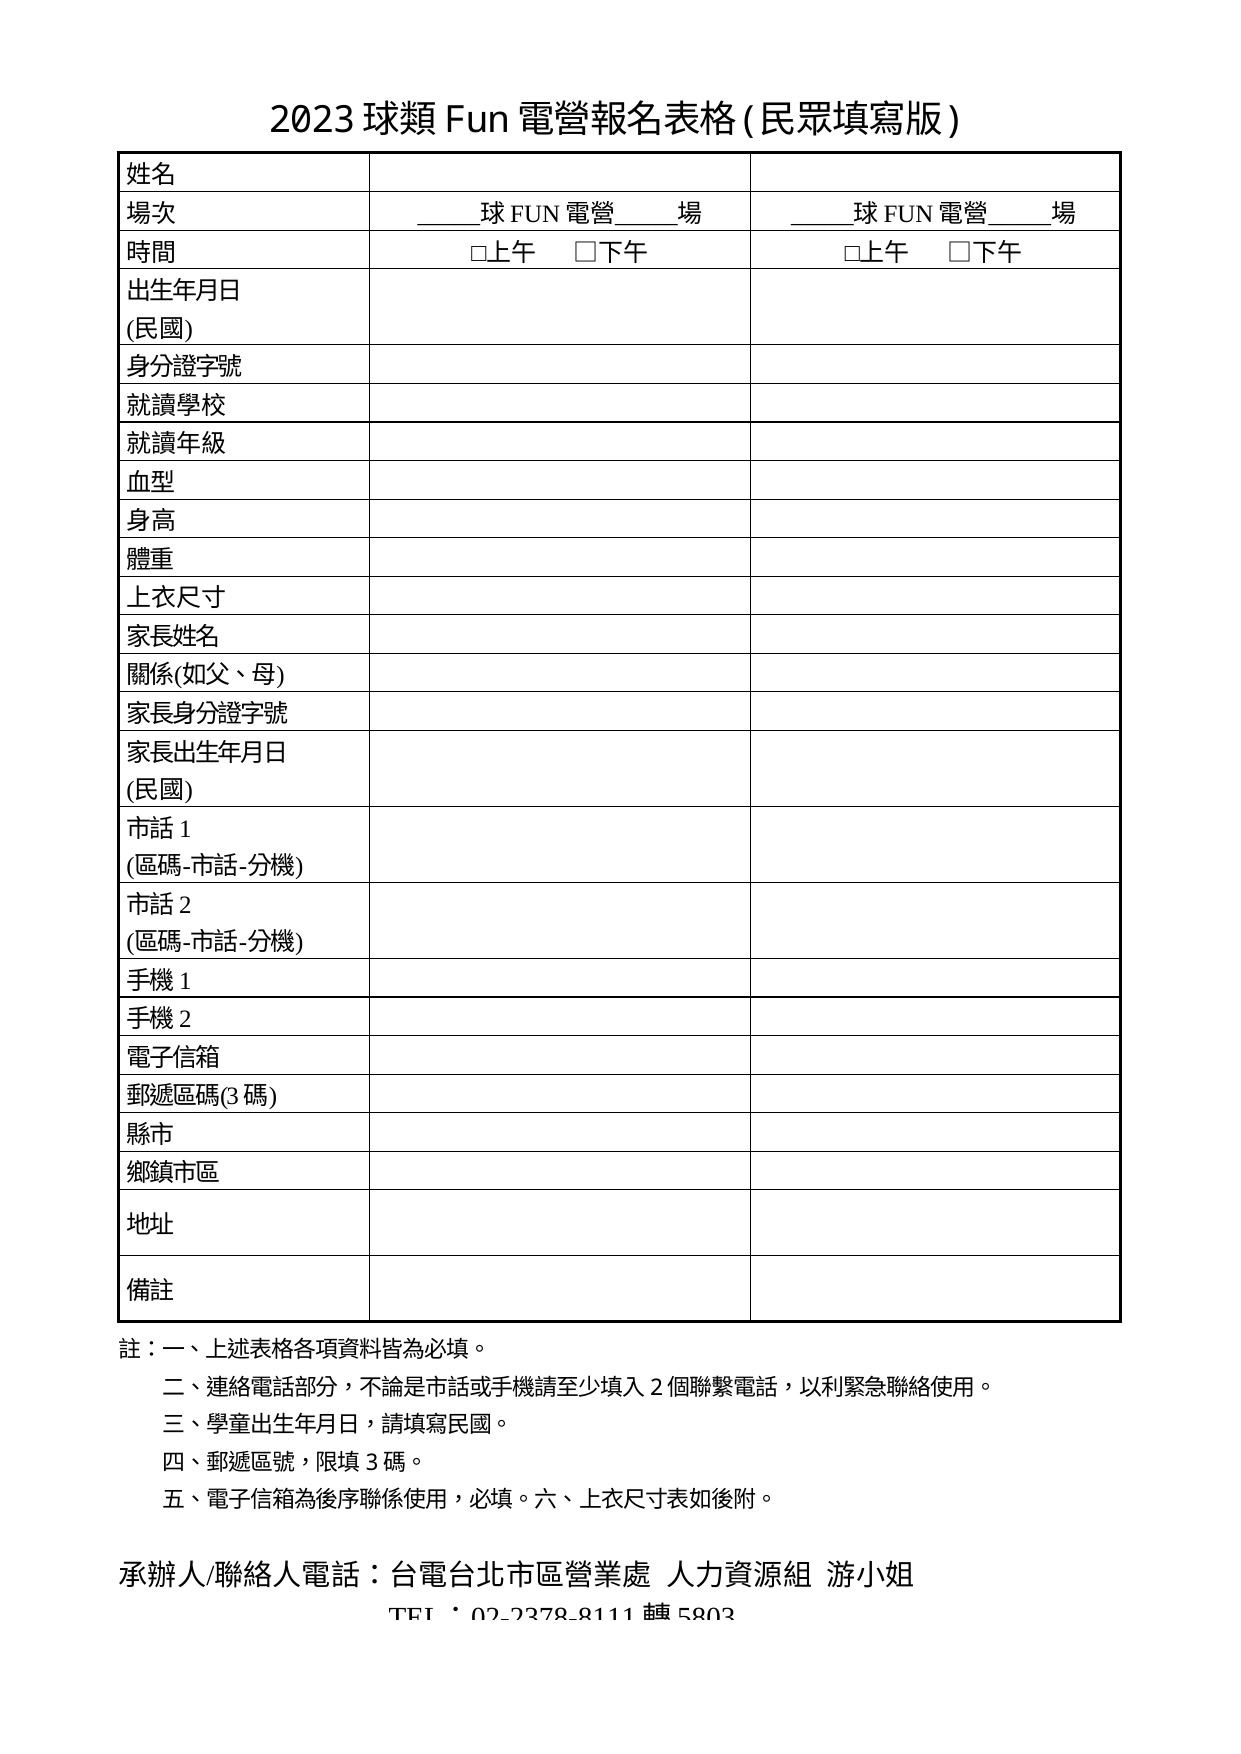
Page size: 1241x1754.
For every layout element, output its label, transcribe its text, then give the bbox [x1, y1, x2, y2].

table_cell [370, 654, 750, 691]
table_cell 家長姓名 [120, 615, 369, 653]
table_cell 手機2 [120, 998, 369, 1035]
table_cell [751, 500, 1119, 537]
table_cell [370, 577, 750, 614]
table_cell 身分證字號 [120, 345, 369, 383]
table_cell [370, 500, 750, 537]
text 承辦人/聯絡人電話：台電台北市區營業處 人力資源組 游小姐 [118, 1551, 1068, 1593]
table_cell [370, 461, 750, 498]
table_cell 上衣尺寸 [120, 577, 369, 614]
table_cell [751, 998, 1119, 1035]
text 2023球類Fun電營報名表格(民眾填寫版) [118, 89, 1116, 143]
table_cell [370, 1036, 750, 1073]
table_cell 手機1 [120, 959, 369, 996]
table_cell [370, 807, 750, 882]
table_cell 縣市 [120, 1113, 369, 1151]
table_cell [370, 731, 750, 806]
table_cell [751, 577, 1119, 614]
table_cell _____球FUN電營_____場 [751, 192, 1119, 230]
text TEL：02-2378-8111轉5803 [118, 1593, 1068, 1619]
table_cell [751, 1113, 1119, 1151]
text 二、連絡電話部分，不論是市話或手機請至少填入2個聯繫電話，以利緊急聯絡使用。 [133, 1385, 1116, 1398]
text 三、學童出生年月日，請填寫民國。 [118, 1423, 1116, 1435]
table_cell [370, 615, 750, 653]
table_cell [751, 692, 1119, 730]
table_cell 就讀年級 [120, 423, 369, 460]
table_cell [370, 1256, 750, 1320]
table_cell 地址 [120, 1190, 369, 1254]
table_cell [751, 654, 1119, 691]
table_cell [751, 269, 1119, 344]
table_cell [751, 883, 1119, 958]
table_cell [370, 998, 750, 1035]
table_cell [751, 959, 1119, 996]
table_cell [370, 1113, 750, 1151]
table_cell [370, 384, 750, 421]
table_header 姓名 [120, 154, 369, 191]
table_cell 市話1 (區碼-市話-分機) [120, 807, 369, 882]
table_cell [751, 807, 1119, 882]
table_cell 鄉鎮市區 [120, 1152, 369, 1189]
table_cell [370, 269, 750, 344]
table_cell 身高 [120, 500, 369, 537]
text 四、郵遞區號，限填3碼。 [118, 1460, 1116, 1473]
table_cell [370, 692, 750, 730]
table_cell □上午 □下午 [751, 231, 1119, 268]
table_cell [751, 1075, 1119, 1112]
table_cell 就讀學校 [120, 384, 369, 421]
table_cell [751, 1256, 1119, 1320]
table_cell 出生年月日 (民國) [120, 269, 369, 344]
text 五、電子信箱為後序聯係使用，必填。六、上衣尺寸表如後附。 [118, 1498, 1116, 1510]
table_cell [751, 615, 1119, 653]
table_cell [370, 538, 750, 576]
table_cell [751, 345, 1119, 383]
table_cell [751, 1036, 1119, 1073]
text 註：一、上述表格各項資料皆為必填。 [118, 1348, 1116, 1360]
table_cell 市話2 (區碼-市話-分機) [120, 883, 369, 958]
table_cell 電子信箱 [120, 1036, 369, 1073]
table_cell 時間 [120, 231, 369, 268]
table_cell [751, 384, 1119, 421]
table_cell [370, 1075, 750, 1112]
table_cell 郵遞區碼(3碼) [120, 1075, 369, 1112]
table_cell [751, 1190, 1119, 1254]
table_cell 血型 [120, 461, 369, 498]
table_cell [751, 538, 1119, 576]
table_cell □上午 □下午 [370, 231, 750, 268]
table_cell [751, 461, 1119, 498]
table_cell [370, 423, 750, 460]
table_header [370, 154, 750, 191]
table_cell [370, 959, 750, 996]
table_cell [751, 1152, 1119, 1189]
table_cell [370, 883, 750, 958]
table_cell _____球FUN電營_____場 [370, 192, 750, 230]
table_cell [370, 1190, 750, 1254]
table_cell 家長身分證字號 [120, 692, 369, 730]
table_cell 關係(如父、母) [120, 654, 369, 691]
table_cell [370, 1152, 750, 1189]
table_cell 備註 [120, 1256, 369, 1320]
table_cell 家長出生年月日 (民國) [120, 731, 369, 806]
table_header [751, 154, 1119, 191]
table_cell 體重 [120, 538, 369, 576]
table_cell [751, 731, 1119, 806]
table_cell [370, 345, 750, 383]
table_cell 場次 [120, 192, 369, 230]
table_cell [751, 423, 1119, 460]
